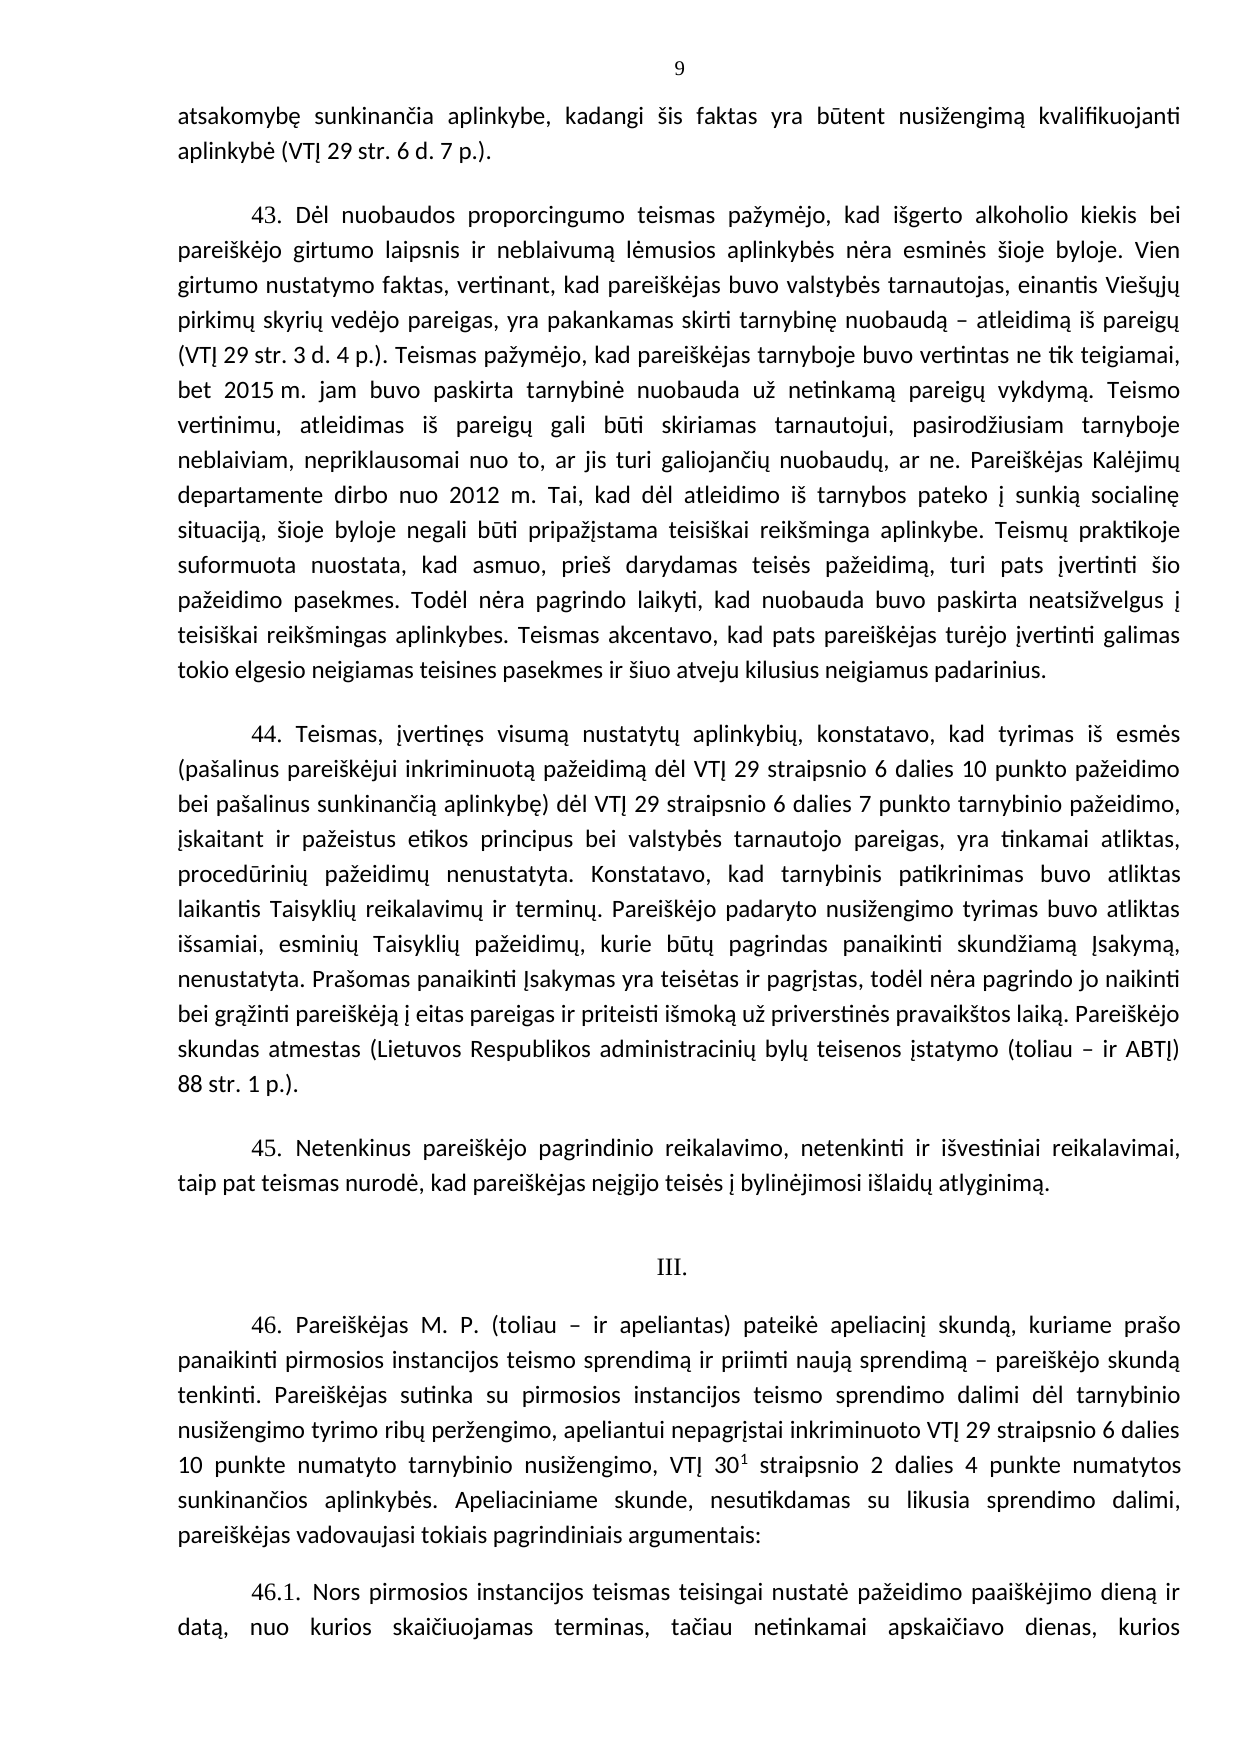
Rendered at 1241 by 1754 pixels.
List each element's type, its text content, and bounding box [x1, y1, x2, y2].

text 46.1. Nors pirmosios instancijos teismas teisingai nustatė pažeidimo paaiškėjimo dieną ir datą, nuo kurios skaičiuojamas terminas, tačiau netinkamai apskaičiavo dienas, kurios [177, 1576, 1182, 1642]
text III. [162, 1252, 1182, 1281]
text 46. Pareiškėjas M. P. (toliau – ir apeliantas) pateikė apeliacinį skundą, kuriame prašo panaikinti pirmosios instancijos teismo sprendimą ir priimti naują sprendimą – pareiškėjo skundą tenkinti. Pareiškėjas sutinka su pirmosios instancijos teismo sprendimo dalimi dėl tarnybinio nusižengimo tyrimo ribų peržengimo, apeliantui nepagrįstai inkriminuoto VTĮ 29 straipsnio 6 dalies 10 punkte numatyto tarnybinio nusižengimo, VTĮ 301 straipsnio 2 dalies 4 punkte numatytos sunkinančios aplinkybės. Apeliaciniame skunde, nesutikdamas su likusia sprendimo dalimi, pareiškėjas vadovaujasi tokiais pagrindiniais argumentais: [177, 1309, 1182, 1550]
text atsakomybę sunkinančia aplinkybe, kadangi šis faktas yra būtent nusižengimą kvalifikuojanti aplinkybė (VTĮ 29 str. 6 d. 7 p.). [177, 100, 1182, 166]
text 43. Dėl nuobaudos proporcingumo teismas pažymėjo, kad išgerto alkoholio kiekis bei pareiškėjo girtumo laipsnis ir neblaivumą lėmusios aplinkybės nėra esminės šioje byloje. Vien girtumo nustatymo faktas, vertinant, kad pareiškėjas buvo valstybės tarnautojas, einantis Viešųjų pirkimų skyrių vedėjo pareigas, yra pakankamas skirti tarnybinę nuobaudą – atleidimą iš pareigų (VTĮ 29 str. 3 d. 4 p.). Teismas pažymėjo, kad pareiškėjas tarnyboje buvo vertintas ne tik teigiamai, bet 2015 m. jam buvo paskirta tarnybinė nuobauda už netinkamą pareigų vykdymą. Teismo vertinimu, atleidimas iš pareigų gali būti skiriamas tarnautojui, pasirodžiusiam tarnyboje neblaiviam, nepriklausomai nuo to, ar jis turi galiojančių nuobaudų, ar ne. Pareiškėjas Kalėjimų departamente dirbo nuo 2012 m. Tai, kad dėl atleidimo iš tarnybos pateko į sunkią socialinę situaciją, šioje byloje negali būti pripažįstama teisiškai reikšminga aplinkybe. Teismų praktikoje suformuota nuostata, kad asmuo, prieš darydamas teisės pažeidimą, turi pats įvertinti šio pažeidimo pasekmes. Todėl nėra pagrindo laikyti, kad nuobauda buvo paskirta neatsižvelgus į teisiškai reikšmingas aplinkybes. Teismas akcentavo, kad pats pareiškėjas turėjo įvertinti galimas tokio elgesio neigiamas teisines pasekmes ir šiuo atveju kilusius neigiamus padarinius. [177, 199, 1182, 685]
text 44. Teismas, įvertinęs visumą nustatytų aplinkybių, konstatavo, kad tyrimas iš esmės (pašalinus pareiškėjui inkriminuotą pažeidimą dėl VTĮ 29 straipsnio 6 dalies 10 punkto pažeidimo bei pašalinus sunkinančią aplinkybę) dėl VTĮ 29 straipsnio 6 dalies 7 punkto tarnybinio pažeidimo, įskaitant ir pažeistus etikos principus bei valstybės tarnautojo pareigas, yra tinkamai atliktas, procedūrinių pažeidimų nenustatyta. Konstatavo, kad tarnybinis patikrinimas buvo atliktas laikantis Taisyklių reikalavimų ir terminų. Pareiškėjo padaryto nusižengimo tyrimas buvo atliktas išsamiai, esminių Taisyklių pažeidimų, kurie būtų pagrindas panaikinti skundžiamą Įsakymą, nenustatyta. Prašomas panaikinti Įsakymas yra teisėtas ir pagrįstas, todėl nėra pagrindo jo naikinti bei grąžinti pareiškėją į eitas pareigas ir priteisti išmoką už priverstinės pravaikštos laiką. Pareiškėjo skundas atmestas (Lietuvos Respublikos administracinių bylų teisenos įstatymo (toliau – ir ABTĮ) 88 str. 1 p.). [177, 718, 1182, 1098]
text 45. Netenkinus pareiškėjo pagrindinio reikalavimo, netenkinti ir išvestiniai reikalavimai, taip pat teismas nurodė, kad pareiškėjas neįgijo teisės į bylinėjimosi išlaidų atlyginimą. [177, 1132, 1182, 1197]
